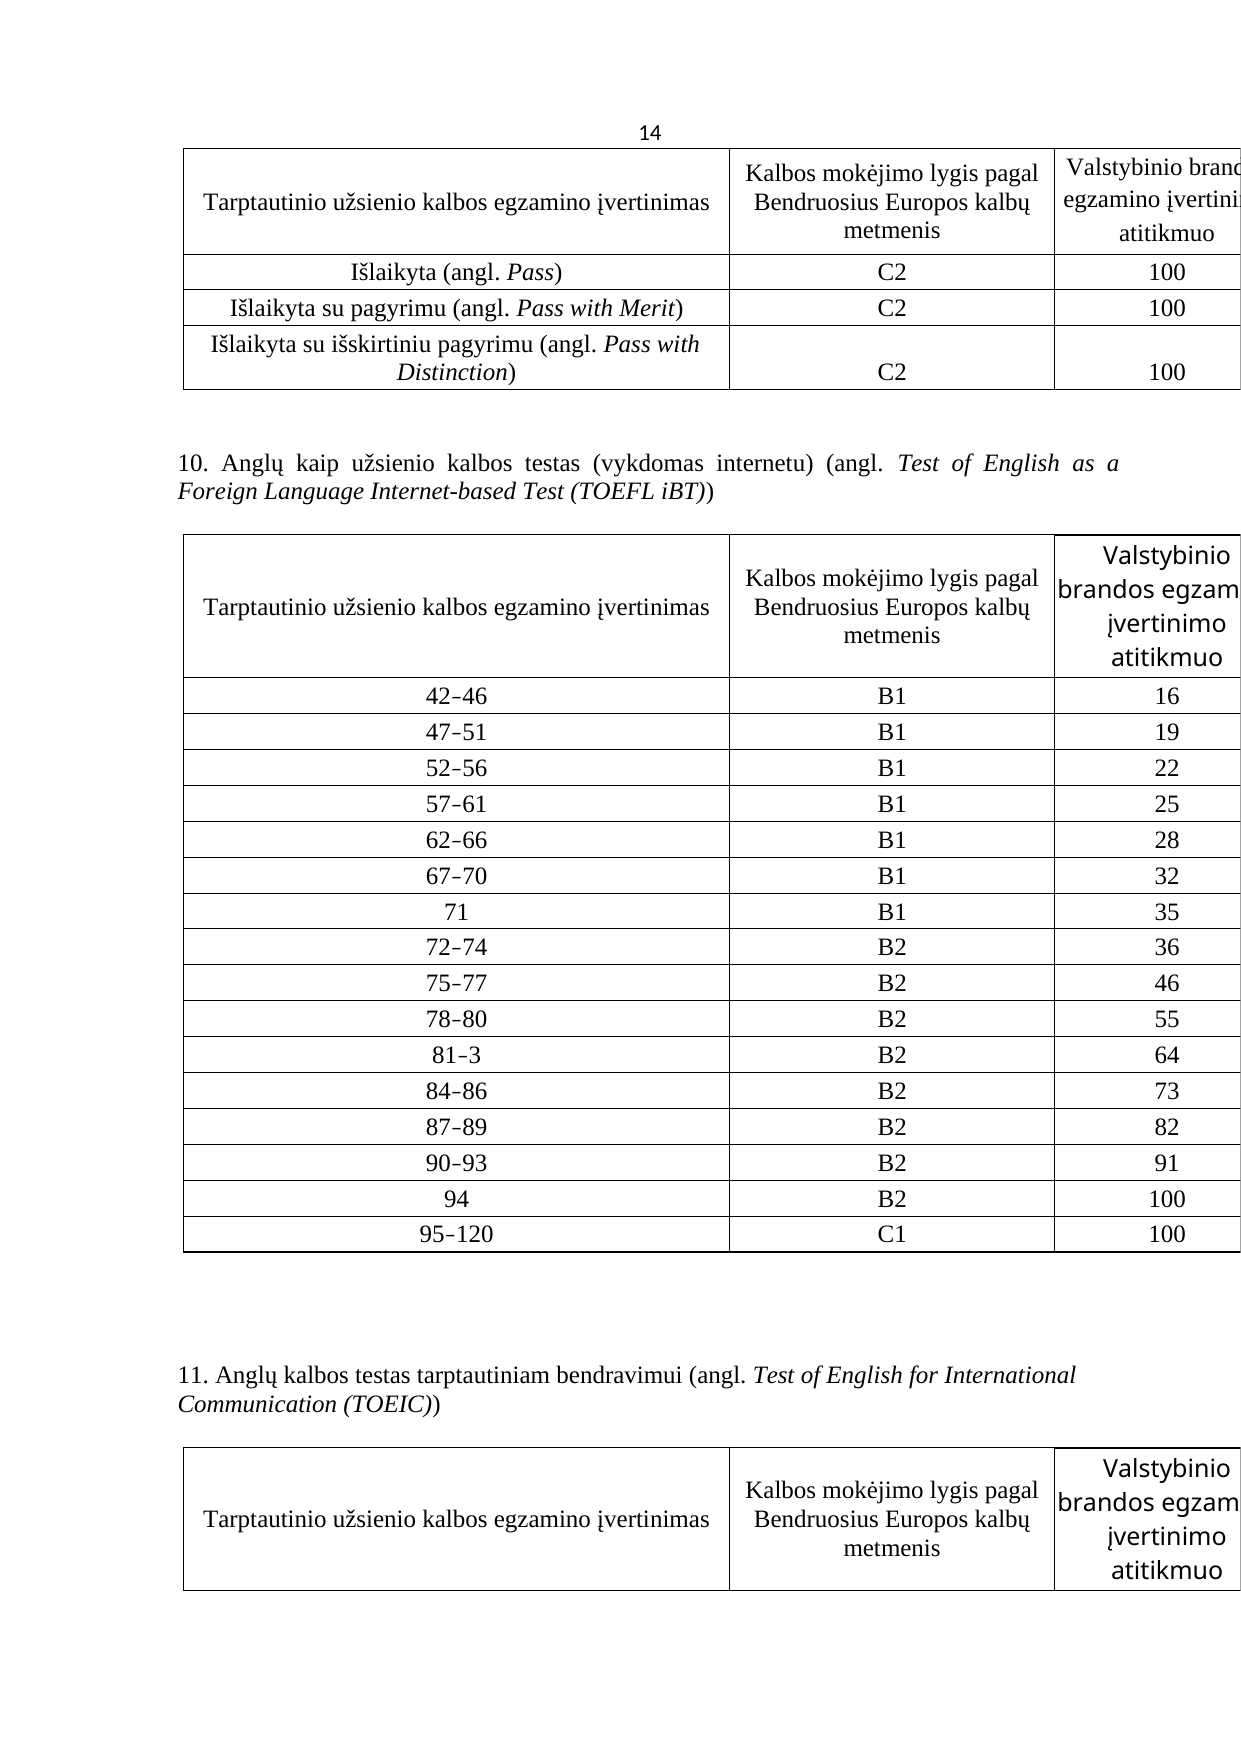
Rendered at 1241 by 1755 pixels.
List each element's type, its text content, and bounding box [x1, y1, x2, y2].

table_cell 25 [1055, 786, 1240, 821]
table_cell 84–86 [184, 1073, 729, 1108]
table_cell B2 [730, 1109, 1054, 1144]
table_header Tarptautinio užsienio kalbos egzamino įvertinimas [184, 535, 729, 677]
table_cell B1 [730, 858, 1054, 893]
table_cell 73 [1055, 1073, 1240, 1108]
table_cell 36 [1055, 929, 1240, 964]
table_cell 100 [1055, 255, 1240, 289]
table_cell 100 [1055, 1181, 1240, 1216]
table_cell C2 [730, 326, 1054, 389]
table_cell B2 [730, 929, 1054, 964]
table_cell 46 [1055, 965, 1240, 1000]
table_cell 75–77 [184, 965, 729, 1000]
table_cell 19 [1055, 714, 1240, 749]
table_header Kalbos mokėjimo lygis pagal Bendruosius Europos kalbų metmenis [730, 149, 1054, 253]
table_cell 16 [1055, 678, 1240, 713]
table_cell 35 [1055, 894, 1240, 928]
table_cell B2 [730, 1145, 1054, 1180]
table_cell 87–89 [184, 1109, 729, 1144]
table_header Kalbos mokėjimo lygis pagal Bendruosius Europos kalbų metmenis [730, 535, 1054, 677]
table_cell B2 [730, 1073, 1054, 1108]
table_cell B1 [730, 678, 1054, 713]
table_cell B1 [730, 822, 1054, 857]
text 11. Anglų kalbos testas tarptautiniam bendravimui (angl. Test of English for International Communication (TOEIC)) [177, 1360, 1122, 1418]
table_cell B1 [730, 714, 1054, 749]
table_cell 64 [1055, 1037, 1240, 1072]
table_cell B1 [730, 750, 1054, 785]
table_cell 71 [184, 894, 729, 928]
table_cell 94 [184, 1181, 729, 1216]
text 10. Anglų kaip užsienio kalbos testas (vykdomas internetu) (angl. Test of English as a Foreign Language Internet-based Test (TOEFL iBT)) [177, 448, 1122, 505]
table_header Tarptautinio užsienio kalbos egzamino įvertinimas [184, 149, 729, 253]
table_cell 42–46 [184, 678, 729, 713]
table_cell 22 [1055, 750, 1240, 785]
table_header Kalbos mokėjimo lygis pagal Bendruosius Europos kalbų metmenis [730, 1448, 1054, 1590]
table_cell Išlaikyta (angl. Pass) [184, 255, 729, 289]
table_cell 57–61 [184, 786, 729, 821]
table_cell 90–93 [184, 1145, 729, 1180]
table_header Tarptautinio užsienio kalbos egzamino įvertinimas [184, 1448, 729, 1590]
table_cell 32 [1055, 858, 1240, 893]
table_cell 100 [1055, 290, 1240, 325]
table_cell 100 [1055, 326, 1240, 389]
table_cell 47–51 [184, 714, 729, 749]
table_cell B2 [730, 1181, 1054, 1216]
table_cell 28 [1055, 822, 1240, 857]
table_cell 52–56 [184, 750, 729, 785]
table_cell C2 [730, 290, 1054, 325]
table_header Valstybinio brandos egzamino įvertinimo atitikmuo [1055, 536, 1240, 677]
table_cell 72–74 [184, 929, 729, 964]
table_cell 91 [1055, 1145, 1240, 1180]
table_header Valstybinio brandos egzamino įvertinimo atitikmuo [1055, 149, 1240, 253]
table_cell 100 [1055, 1217, 1240, 1251]
table_header Valstybinio brandos egzamino įvertinimo atitikmuo [1055, 1449, 1240, 1590]
table_cell B2 [730, 1001, 1054, 1036]
table_cell 62–66 [184, 822, 729, 857]
table_cell B2 [730, 965, 1054, 1000]
table_cell 67–70 [184, 858, 729, 893]
table_cell 78–80 [184, 1001, 729, 1036]
table_cell C1 [730, 1217, 1054, 1251]
table_cell B1 [730, 894, 1054, 928]
table_cell C2 [730, 255, 1054, 289]
table_cell B1 [730, 786, 1054, 821]
table_cell Išlaikyta su išskirtiniu pagyrimu (angl. Pass with Distinction) [184, 326, 729, 389]
table_cell 82 [1055, 1109, 1240, 1144]
table_cell 81–3 [184, 1037, 729, 1072]
table_cell 55 [1055, 1001, 1240, 1036]
table_cell 95–120 [184, 1217, 729, 1251]
table_cell Išlaikyta su pagyrimu (angl. Pass with Merit) [184, 290, 729, 325]
table_cell B2 [730, 1037, 1054, 1072]
